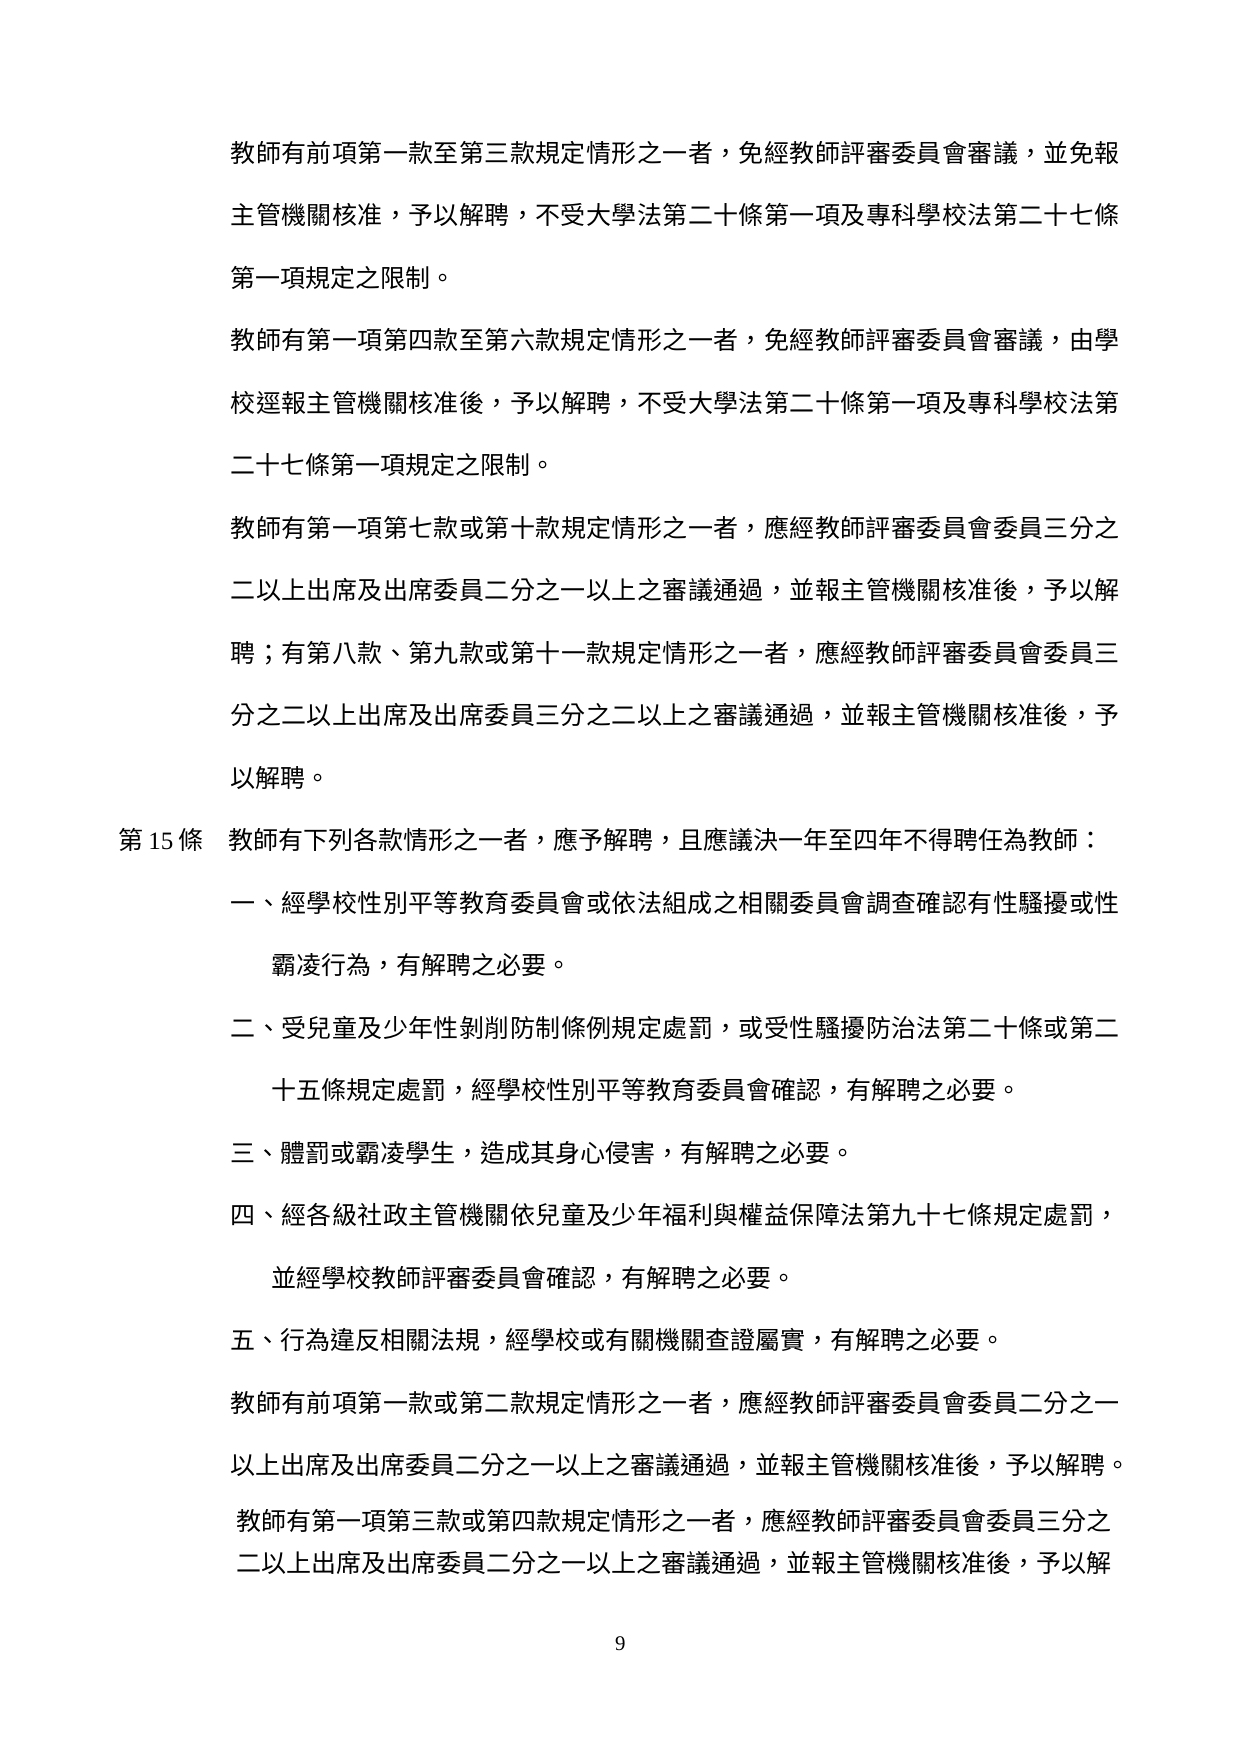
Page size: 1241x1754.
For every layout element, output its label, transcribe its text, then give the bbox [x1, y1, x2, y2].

text 教師有前項第一款至第三款規定情形之一者，免經教師評審委員會審議，並免報主管機關核准，予以解聘，不受大學法第二十條第一項及專科學校法第二十七條第一項規定之限制。 [230, 110, 1122, 297]
text 五、行為違反相關法規，經學校或有關機關查證屬實，有解聘之必要。 [230, 1297, 1122, 1360]
text 教師有第一項第三款或第四款規定情形之一者，應經教師評審委員會委員三分之二以上出席及出席委員二分之一以上之審議通過，並報主管機關核准後，予以解 [236, 1497, 1122, 1581]
text 教師有前項第一款或第二款規定情形之一者，應經教師評審委員會委員二分之一以上出席及出席委員二分之一以上之審議通過，並報主管機關核准後，予以解聘。 [230, 1360, 1122, 1485]
text 三、體罰或霸凌學生，造成其身心侵害，有解聘之必要。 [230, 1110, 1122, 1172]
text 教師有第一項第四款至第六款規定情形之一者，免經教師評審委員會審議，由學校逕報主管機關核准後，予以解聘，不受大學法第二十條第一項及專科學校法第二十七條第一項規定之限制。 [230, 297, 1122, 485]
text 一、經學校性別平等教育委員會或依法組成之相關委員會調查確認有性騷擾或性霸凌行為，有解聘之必要。 [230, 860, 1122, 985]
text 二、受兒童及少年性剝削防制條例規定處罰，或受性騷擾防治法第二十條或第二十五條規定處罰，經學校性別平等教育委員會確認，有解聘之必要。 [230, 985, 1122, 1110]
text 四、經各級社政主管機關依兒童及少年福利與權益保障法第九十七條規定處罰，並經學校教師評審委員會確認，有解聘之必要。 [230, 1172, 1122, 1297]
text 教師有第一項第七款或第十款規定情形之一者，應經教師評審委員會委員三分之二以上出席及出席委員二分之一以上之審議通過，並報主管機關核准後，予以解聘；有第八款、第九款或第十一款規定情形之一者，應經教師評審委員會委員三分之二以上出席及出席委員三分之二以上之審議通過，並報主管機關核准後，予以解聘。 [230, 485, 1122, 797]
text 第15條 教師有下列各款情形之一者，應予解聘，且應議決一年至四年不得聘任為教師： [118, 797, 1122, 860]
